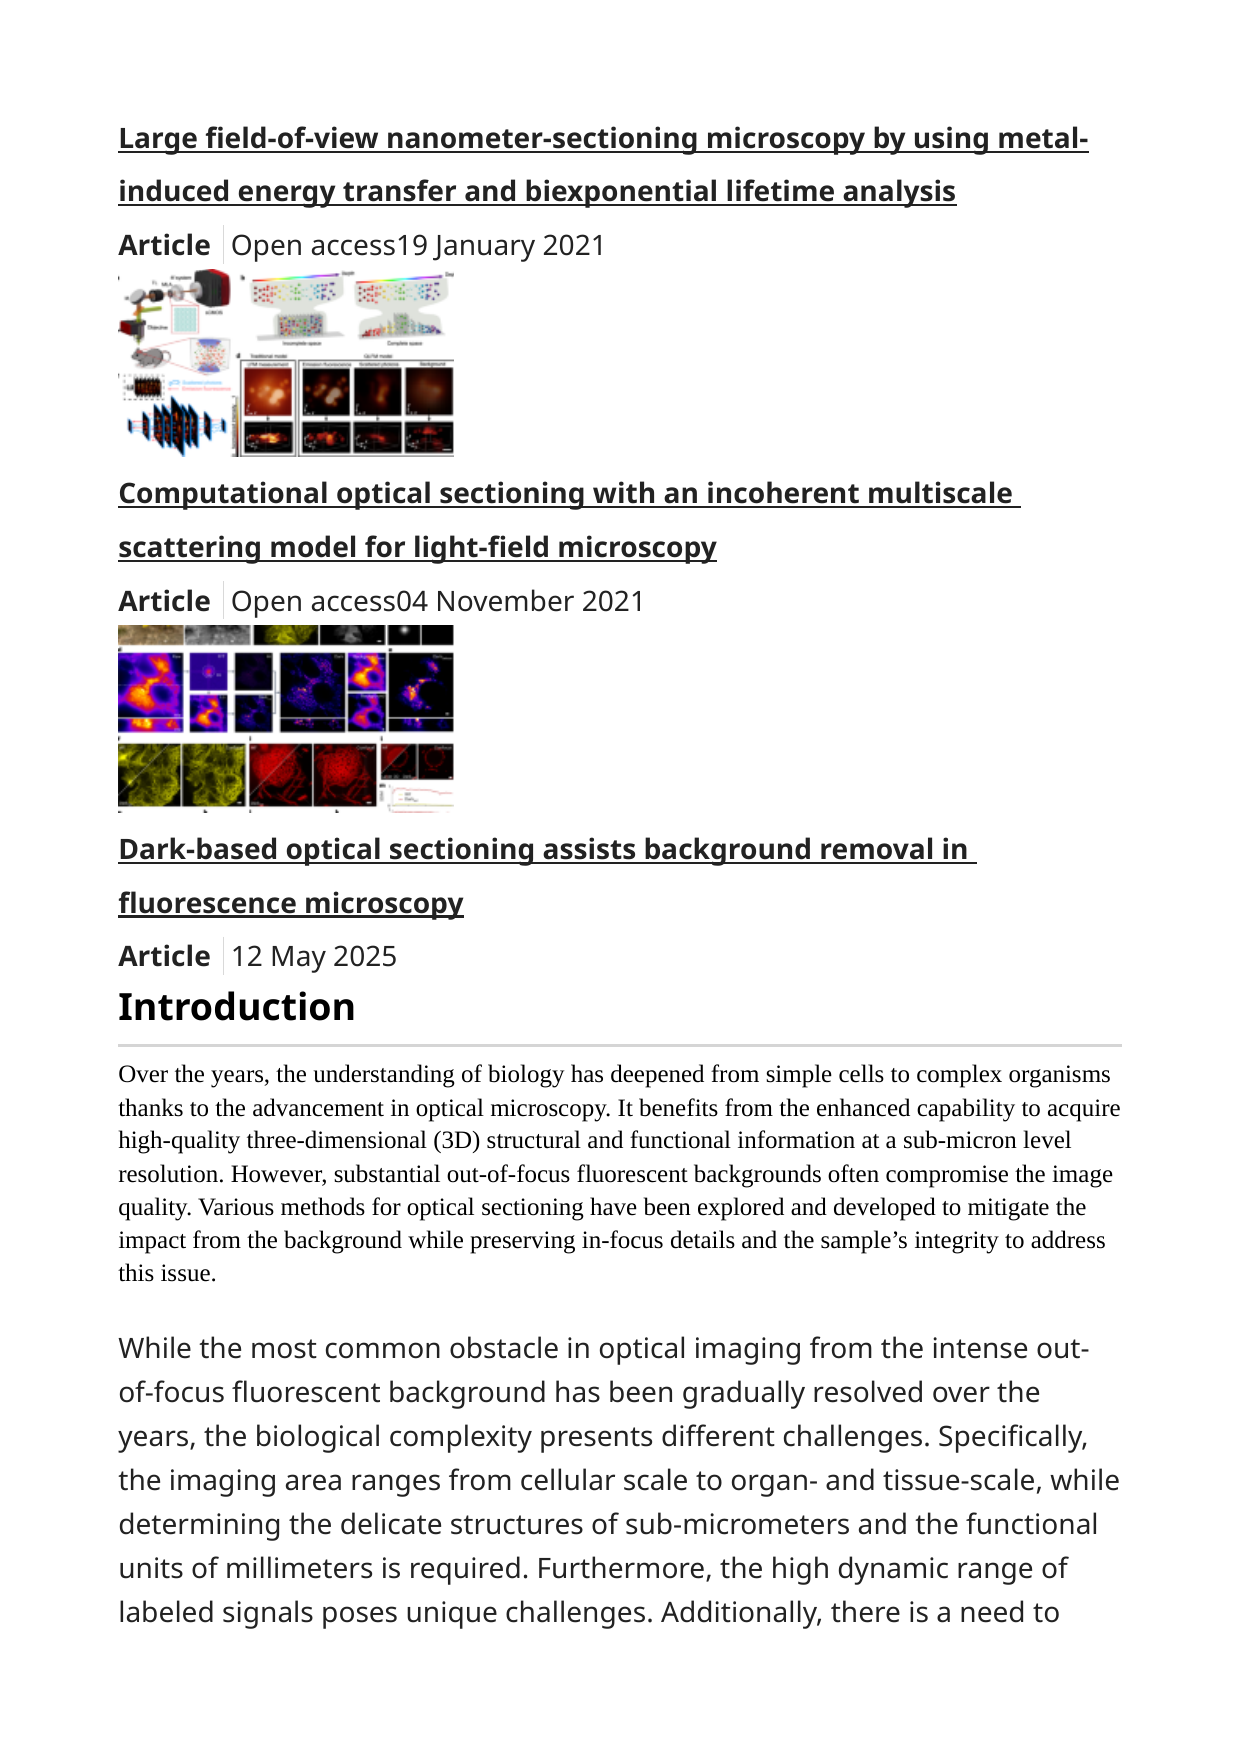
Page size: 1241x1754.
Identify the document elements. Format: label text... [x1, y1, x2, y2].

subtitle Computational optical sectioning with an incoherent multiscale scattering model for light-field microscopy [118, 474, 1122, 566]
text Open access19 January 2021 [224, 225, 1109, 264]
subtitle Introduction [118, 981, 1122, 1044]
picture [118, 625, 454, 813]
text 12 May 2025 [224, 937, 1109, 975]
text While the most common obstacle in optical imaging from the intense out-of-focus fluorescent background has been gradually resolved over the years, the biological complexity presents different challenges. Specifically, the imaging area ranges from cellular scale to organ- and tissue-scale, while determining the delicate structures of sub-micrometers and the functional units of millimeters is required. Furthermore, the high dynamic range of labeled signals poses unique challenges. Additionally, there is a need to [118, 1328, 1122, 1631]
picture [118, 269, 454, 457]
text Article [118, 225, 223, 264]
text Open access04 November 2021 [224, 581, 1109, 619]
subtitle Large field-of-view nanometer-sectioning microscopy by using metal-induced energy transfer and biexponential lifetime analysis [118, 118, 1122, 210]
text Article [118, 581, 223, 619]
text Article [118, 937, 223, 975]
subtitle Dark-based optical sectioning assists background removal in fluorescence microscopy [118, 829, 1122, 921]
text Over the years, the understanding of biology has deepened from simple cells to complex organisms thanks to the advancement in optical microscopy. It benefits from the enhanced capability to acquire high-quality three-dimensional (3D) structural and functional information at a sub-micron level resolution. However, substantial out-of-focus fluorescent backgrounds often compromise the image quality. Various methods for optical sectioning have been explored and developed to mitigate the impact from the background while preserving in-focus details and the sample’s integrity to address this issue. [118, 1059, 1122, 1286]
